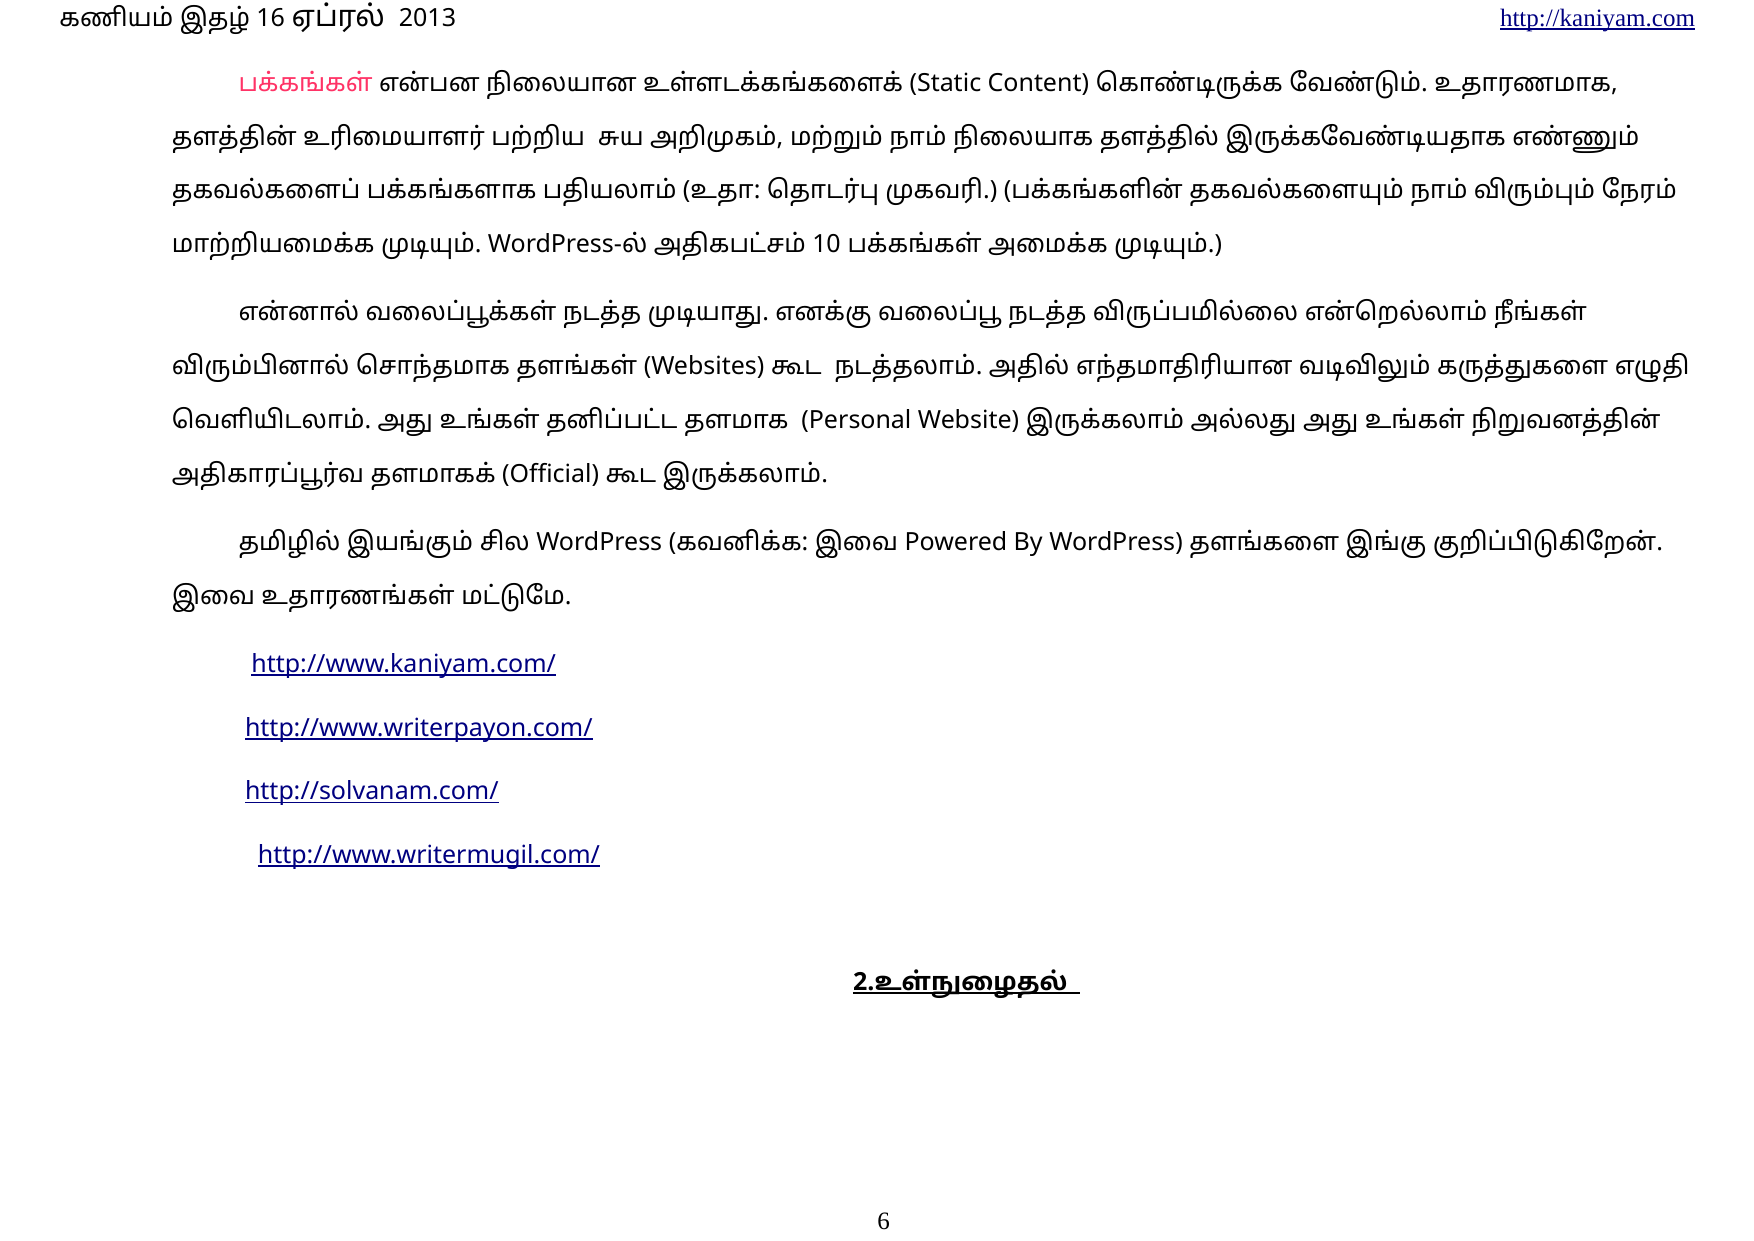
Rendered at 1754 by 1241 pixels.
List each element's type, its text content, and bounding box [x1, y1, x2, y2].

text http://www.writermugil.com/ [172, 836, 1695, 870]
text பக்கங்கள் என்பன நிலையான உள்ளடக்கங்களைக் (Static Content) கொண்டிருக்க வேண்டும். உதாரணமாக, தளத்தின் உரிமையாளர் பற்றிய சுய அறிமுகம், மற்றும் நாம் நிலையாக தளத்தில் இருக்கவேண்டியதாக எண்ணும் தகவல்களைப் பக்கங்களாக பதியலாம் (உதா: தொடர்பு முகவரி.) (பக்கங்களின் தகவல்களையும் நாம் விரும்பும் நேரம் மாற்றியமைக்க முடியும். WordPress-ல் அதிகபட்சம் 10 பக்கங்கள் அமைக்க முடியும்.) [172, 64, 1695, 263]
text http://www.writerpayon.com/ [172, 709, 1695, 743]
text http://solvanam.com/ [172, 773, 1695, 807]
text http://www.kaniyam.com/ [172, 646, 1695, 680]
text என்னால் வலைப்பூக்கள் நடத்த முடியாது. எனக்கு வலைப்பூ நடத்த விருப்பமில்லை என்றெல்லாம் நீங்கள் விரும்பினால் சொந்தமாக தளங்கள் (Websites) கூட நடத்தலாம். அதில் எந்தமாதிரியான வடிவிலும் கருத்துகளை எழுதி வெளியிடலாம். அது உங்கள் தனிப்பட்ட தளமாக (Personal Website) இருக்கலாம் அல்லது அது உங்கள் நிறுவனத்தின் அதிகாரப்பூர்வ தளமாகக் (Official) கூட இருக்கலாம். [172, 294, 1695, 493]
text தமிழில் இயங்கும் சில WordPress (கவனிக்க: இவை Powered By WordPress) தளங்களை இங்கு குறிப்பிடுகிறேன். இவை உதாரணங்கள் மட்டுமே. [172, 524, 1695, 615]
text 2.உள்நுழைதல் [172, 963, 1695, 997]
